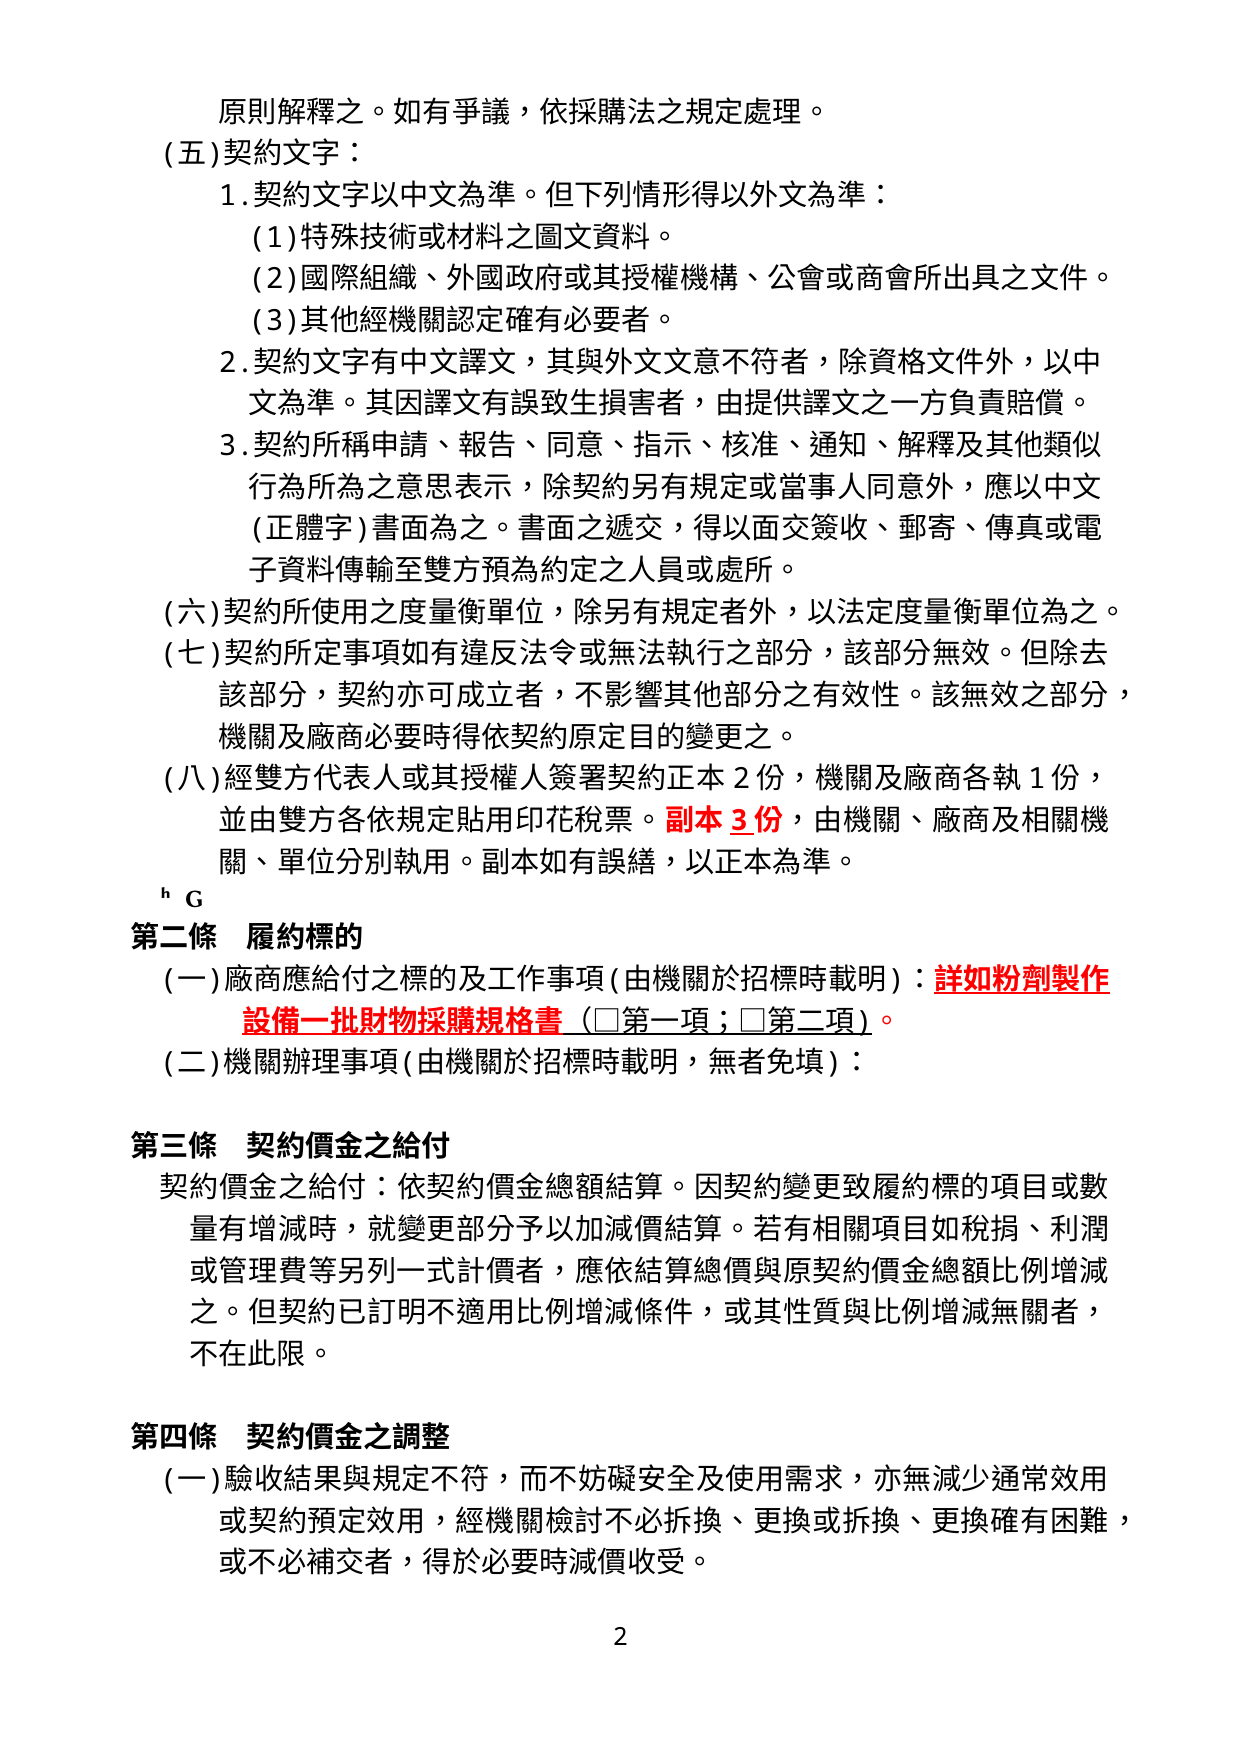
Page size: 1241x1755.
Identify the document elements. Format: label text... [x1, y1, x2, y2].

text (一)驗收結果與規定不符，而不妨礙安全及使用需求，亦無減少通常效用或契約預定效用，經機關檢討不必拆換、更換或拆換、更換確有困難，或不必補交者，得於必要時減價收受。 [159, 1456, 1110, 1581]
text 3.契約所稱申請、報告、同意、指示、核准、通知、解釋及其他類似行為所為之意思表示，除契約另有規定或當事人同意外，應以中文(正體字)書面為之。書面之遞交，得以面交簽收、郵寄、傳真或電子資料傳輸至雙方預為約定之人員或處所。 [218, 422, 1104, 589]
text (八)經雙方代表人或其授權人簽署契約正本2份，機關及廠商各執1份，並由雙方各依規定貼用印花稅票。副本3份，由機關、廠商及相關機關、單位分別執用。副本如有誤繕，以正本為準。 [159, 755, 1110, 880]
text (五)契約文字： [159, 130, 1110, 172]
text (六)契約所使用之度量衡單位，除另有規定者外，以法定度量衡單位為之。 [159, 589, 1110, 630]
text 原則解釋之。如有爭議，依採購法之規定處理。 [159, 89, 1110, 130]
text 2.契約文字有中文譯文，其與外文文意不符者，除資格文件外，以中文為準。其因譯文有誤致生損害者，由提供譯文之一方負責賠償。 [218, 339, 1104, 422]
text 第三條 契約價金之給付 [130, 1123, 1110, 1164]
text 第二條 履約標的 [130, 914, 1110, 956]
text (二)機關辦理事項(由機關於招標時載明，無者免填)： [159, 1039, 1110, 1081]
text (2)國際組織、外國政府或其授權機構、公會或商會所出具之文件。 [248, 255, 1110, 297]
text 第四條 契約價金之調整 [130, 1414, 1110, 1456]
text (1)特殊技術或材料之圖文資料。 [248, 214, 1110, 255]
text (一)廠商應給付之標的及工作事項(由機關於招標時載明)：詳如粉劑製作設備一批財物採購規格書（□第一項；□第二項)。 [159, 956, 1110, 1039]
text 契約價金之給付：依契約價金總額結算。因契約變更致履約標的項目或數量有增減時，就變更部分予以加減價結算。若有相關項目如稅捐、利潤或管理費等另列一式計價者，應依結算總價與原契約價金總額比例增減之。但契約已訂明不適用比例增減條件，或其性質與比例增減無關者，不在此限。 [159, 1164, 1110, 1373]
text (3)其他經機關認定確有必要者。 [248, 297, 1110, 339]
text (七)契約所定事項如有違反法令或無法執行之部分，該部分無效。但除去該部分，契約亦可成立者，不影響其他部分之有效性。該無效之部分，機關及廠商必要時得依契約原定目的變更之。 [159, 630, 1110, 755]
text 1.契約文字以中文為準。但下列情形得以外文為準： [218, 172, 1104, 214]
text  [159, 880, 1110, 914]
